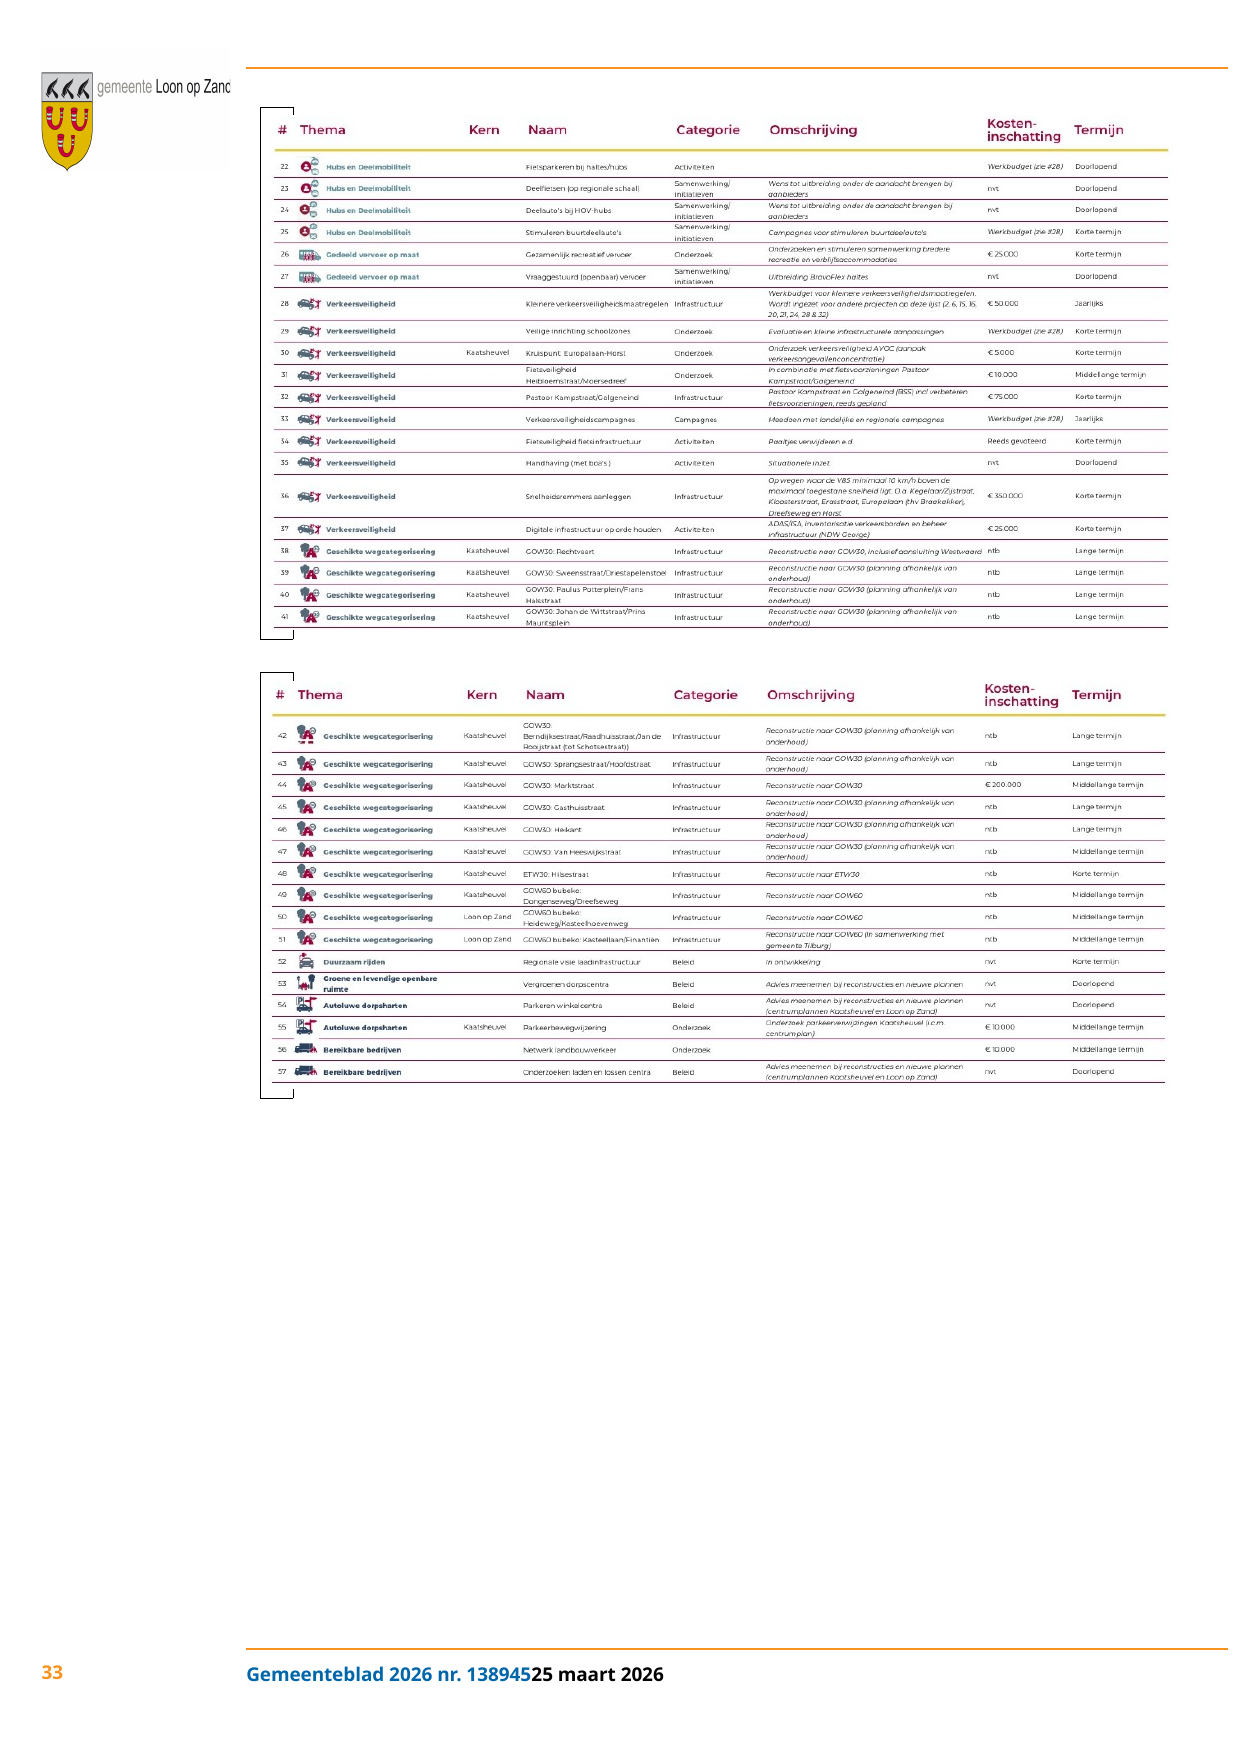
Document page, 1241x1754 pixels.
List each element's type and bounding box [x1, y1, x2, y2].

picture [268, 681, 1173, 1089]
picture [41, 47, 231, 172]
picture [268, 115, 1173, 630]
